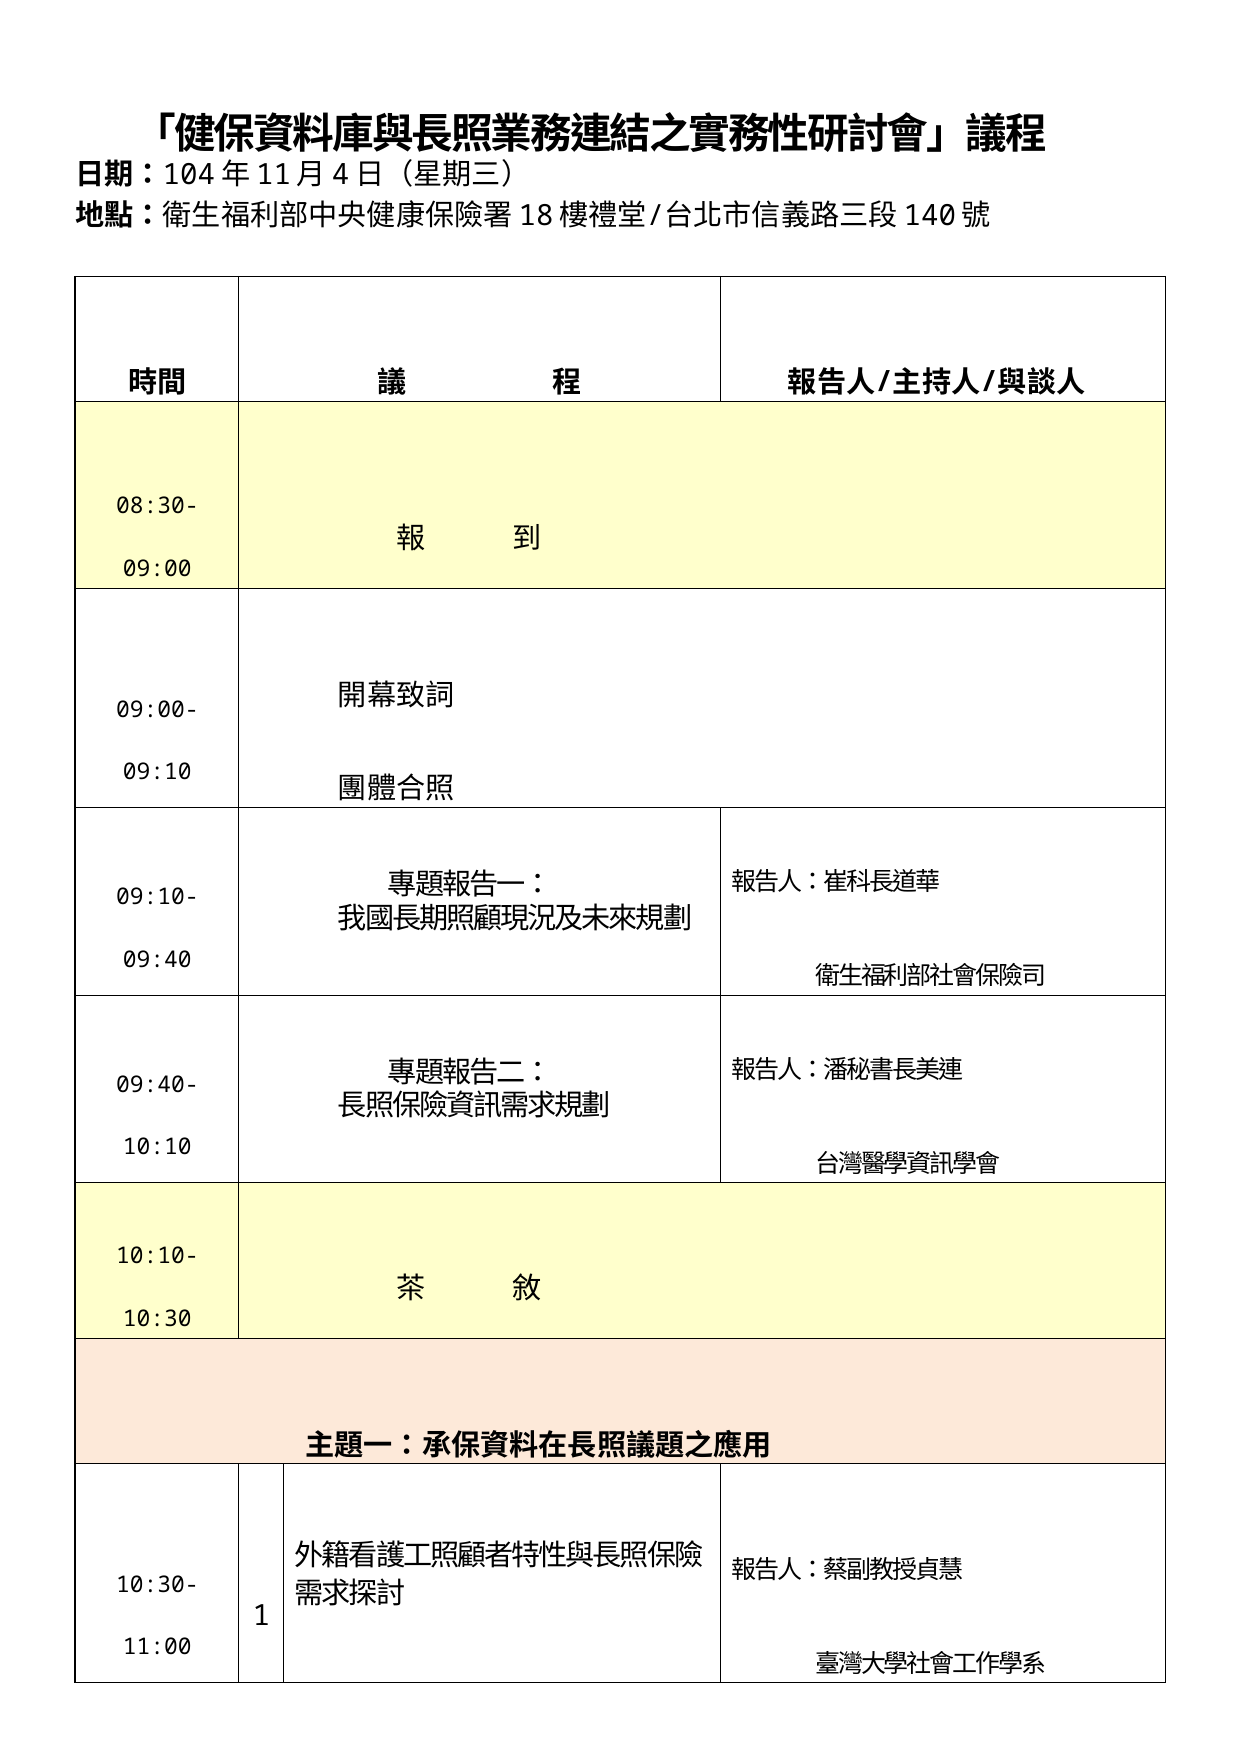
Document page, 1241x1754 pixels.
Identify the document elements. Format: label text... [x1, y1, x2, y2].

table_cell 主題一：承保資料在長照議題之應用 [76, 1339, 1165, 1463]
table_cell 1 [239, 1464, 283, 1682]
table_cell 專題報告一： 我國長期照顧現況及未來規劃 [239, 808, 720, 994]
table_cell 09:10-09:40 [76, 808, 238, 994]
text 地點：衛生福利部中央健康保險署18樓禮堂/台北市信義路三段140號 [75, 192, 1165, 234]
table_cell 報告人：潘秘書長美連 台灣醫學資訊學會 [721, 996, 1165, 1182]
table_cell 09:00-09:10 [76, 589, 238, 807]
table_cell 報告人：蔡副教授貞慧 臺灣大學社會工作學系 [721, 1464, 1165, 1682]
table_cell 報告人：崔科長道華 衛生福利部社會保險司 [721, 808, 1165, 994]
table_cell 專題報告二： 長照保險資訊需求規劃 [239, 996, 720, 1182]
table_header 報告人/主持人/與談人 [721, 277, 1165, 401]
table_cell 10:30-11:00 [76, 1464, 238, 1682]
table_cell 茶 敘 [239, 1183, 1165, 1338]
text 日期：104年11月4日（星期三） [75, 151, 1165, 192]
table_header 時間 [76, 277, 238, 401]
table_cell 10:10-10:30 [76, 1183, 238, 1338]
table_cell 報 到 [239, 402, 1165, 588]
table_cell 外籍看護工照顧者特性與長照保險需求探討 [284, 1464, 720, 1682]
table_header 議 程 [239, 277, 720, 401]
table_cell 09:40-10:10 [76, 996, 238, 1182]
table_cell 08:30-09:00 [76, 402, 238, 588]
text 「健保資料庫與長照業務連結之實務性研討會」議程 [18, 88, 1165, 151]
table_cell 開幕致詞 團體合照 [239, 589, 1165, 807]
